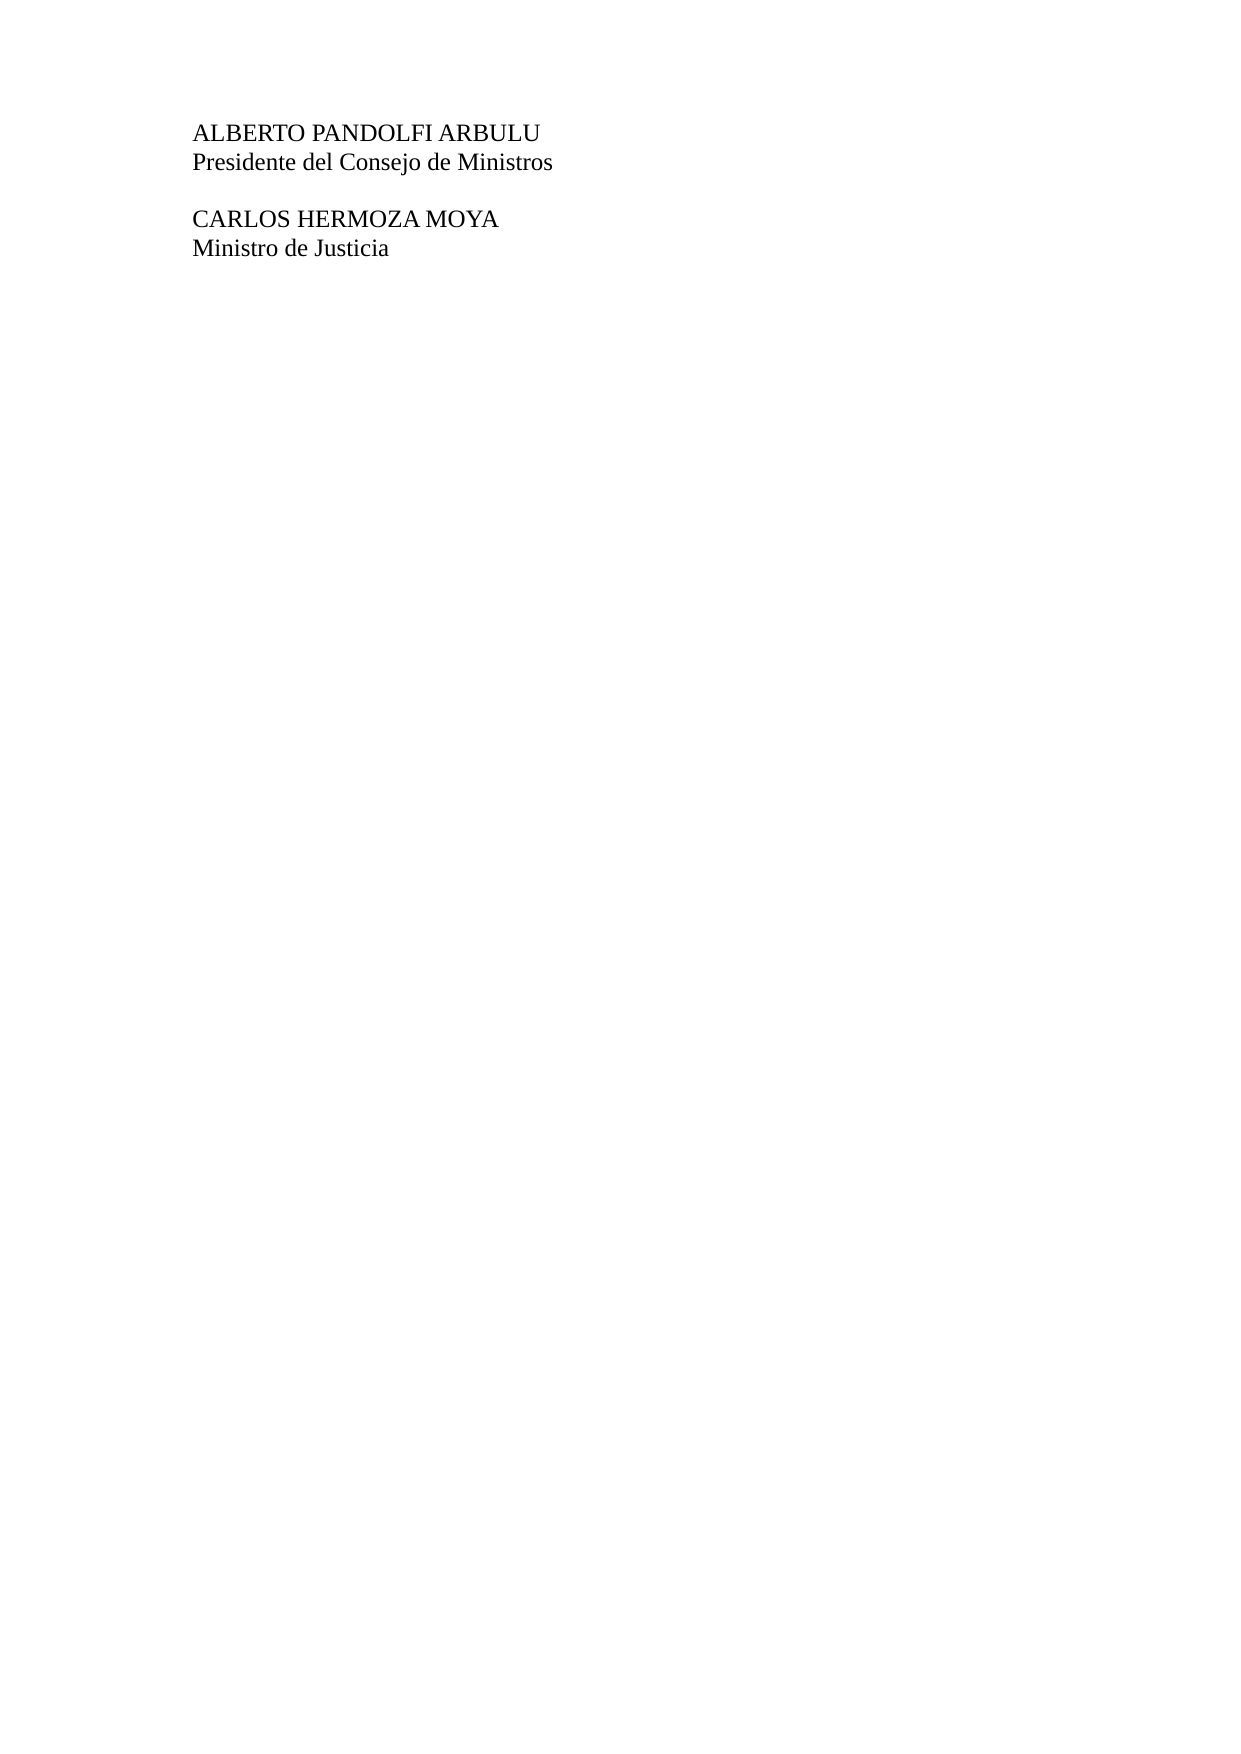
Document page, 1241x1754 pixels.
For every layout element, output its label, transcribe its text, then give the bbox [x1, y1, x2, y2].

text Ministro de Justicia [118, 233, 1122, 262]
text Presidente del Consejo de Ministros [118, 147, 1122, 176]
text CARLOS HERMOZA MOYA [118, 204, 1122, 233]
text ALBERTO PANDOLFI ARBULU [118, 118, 1122, 147]
